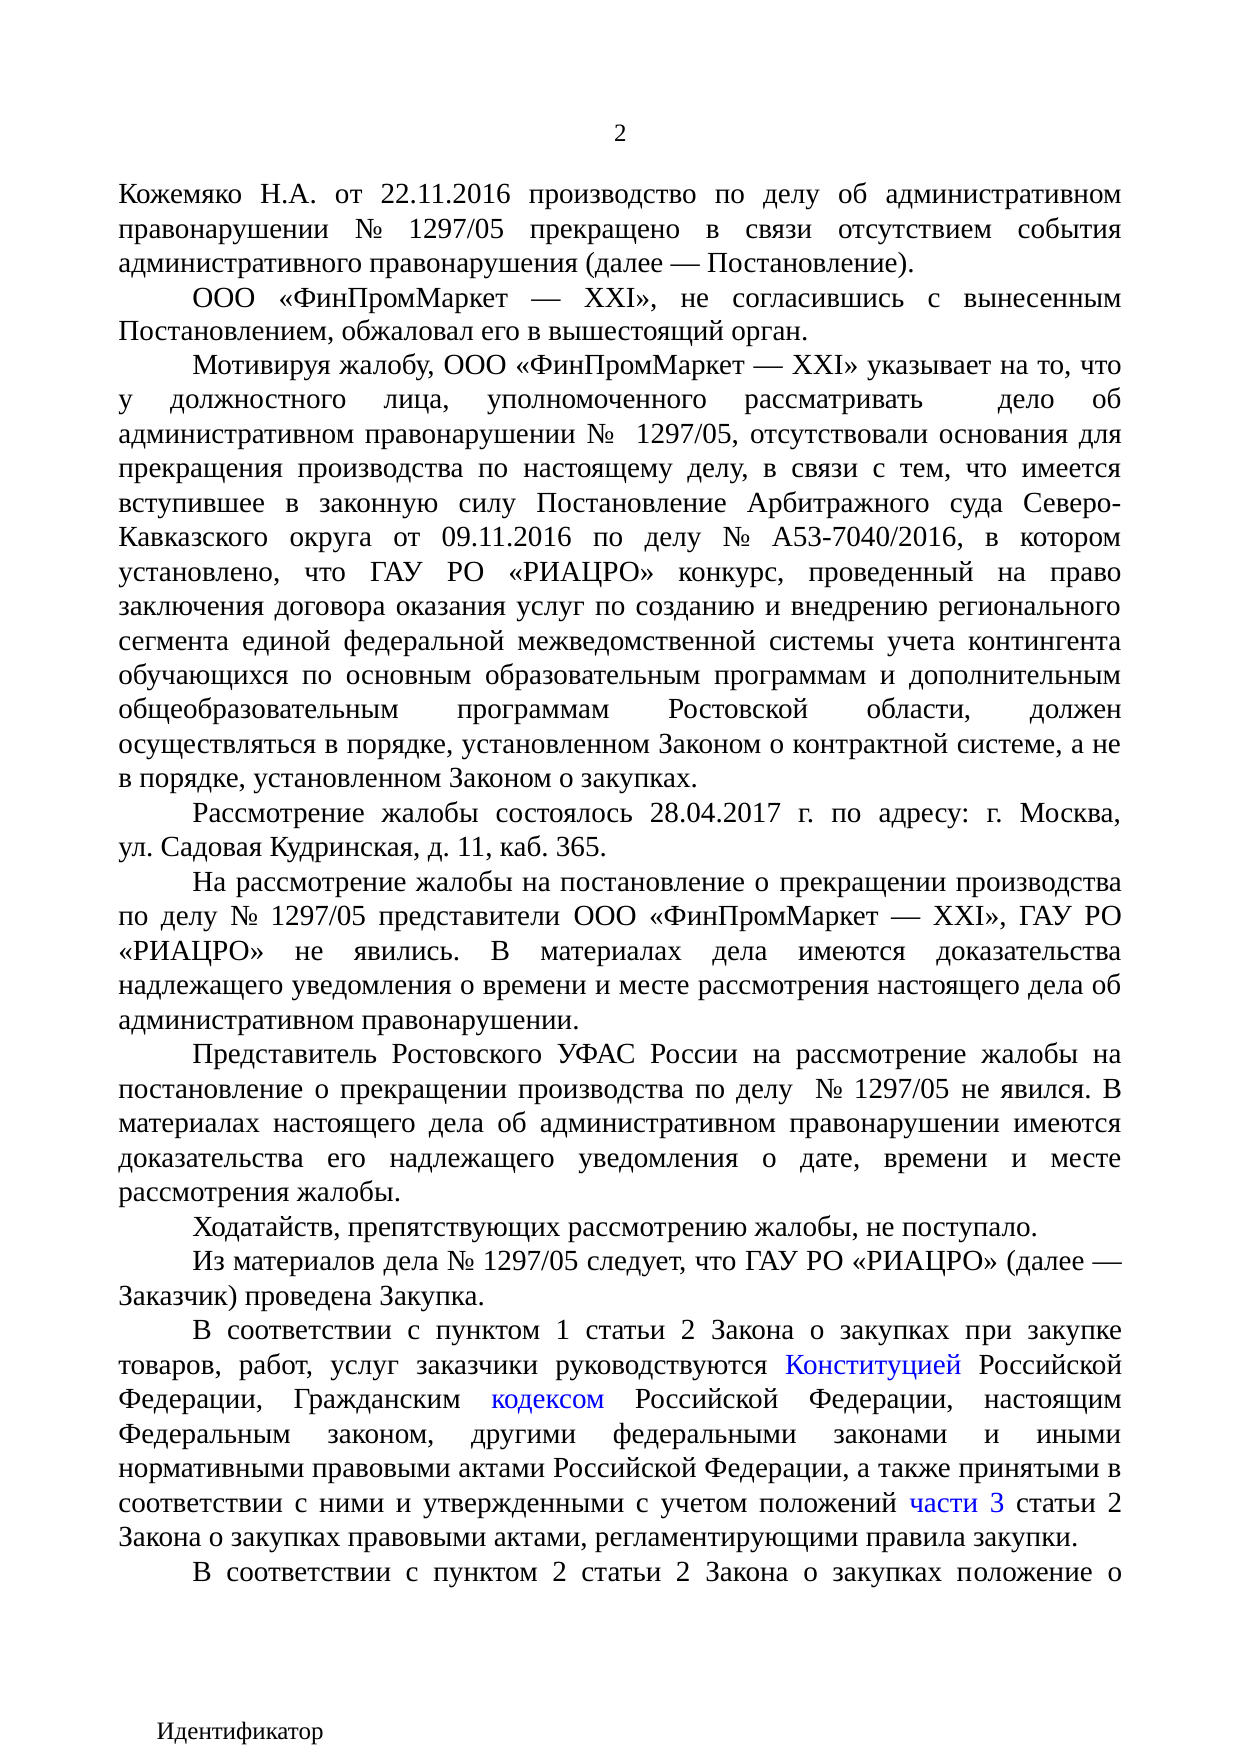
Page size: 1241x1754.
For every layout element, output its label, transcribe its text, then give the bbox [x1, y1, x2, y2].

text Рассмотрение жалобы состоялось 28.04.2017 г. по адресу: г. Москва, ул. Садовая Кудринская, д. 11, каб. 365. [118, 795, 1122, 863]
text В соответствии с пунктом 1 статьи 2 Закона о закупках при закупке товаров, работ, услуг заказчики руководствуются Конституцией Российской Федерации, Гражданским кодексом Российской Федерации, настоящим Федеральным законом, другими федеральными законами и иными нормативными правовыми актами Российской Федерации, а также принятыми в соответствии с ними и утвержденными с учетом положений части 3 статьи 2 Закона о закупках правовыми актами, регламентирующими правила закупки. [118, 1312, 1122, 1553]
text Из материалов дела № 1297/05 следует, что ГАУ РО «РИАЦРО» (далее — Заказчик) проведена Закупка. [118, 1243, 1122, 1311]
text В соответствии с пунктом 2 статьи 2 Закона о закупках положение о [118, 1554, 1122, 1587]
text Представитель Ростовского УФАС России на рассмотрение жалобы на постановление о прекращении производства по делу № 1297/05 не явился. В материалах настоящего дела об административном правонарушении имеются доказательства его надлежащего уведомления о дате, времени и месте рассмотрения жалобы. [118, 1036, 1122, 1208]
text На рассмотрение жалобы на постановление о прекращении производства по делу № 1297/05 представители ООО «ФинПромМаркет — XXI», ГАУ РО «РИАЦРО» не явились. В материалах дела имеются доказательства надлежащего уведомления о времени и месте рассмотрения настоящего дела об административном правонарушении. [118, 864, 1122, 1036]
text Мотивируя жалобу, ООО «ФинПромМаркет — XXI» указывает на то, что у должностного лица, уполномоченного рассматривать дело об административном правонарушении № 1297/05, отсутствовали основания для прекращения производства по настоящему делу, в связи с тем, что имеется вступившее в законную силу Постановление Арбитражного суда Северо-Кавказского округа от 09.11.2016 по делу № А53-7040/2016, в котором установлено, что ГАУ РО «РИАЦРО» конкурс, проведенный на право заключения договора оказания услуг по созданию и внедрению регионального сегмента единой федеральной межведомственной системы учета контингента обучающихся по основным образовательным программам и дополнительным общеобразовательным программам Ростовской области, должен осуществляться в порядке, установленном Законом о контрактной системе, а не в порядке, установленном Законом о закупках. [118, 347, 1122, 794]
text ООО «ФинПромМаркет — XXI», не согласившись с вынесенным Постановлением, обжаловал его в вышестоящий орган. [118, 280, 1122, 347]
text Кожемяко Н.А. от 22.11.2016 производство по делу об административном правонарушении № 1297/05 прекращено в связи отсутствием события административного правонарушения (далее — Постановление). [118, 176, 1122, 279]
text Ходатайств, препятствующих рассмотрению жалобы, не поступало. [118, 1209, 1122, 1242]
